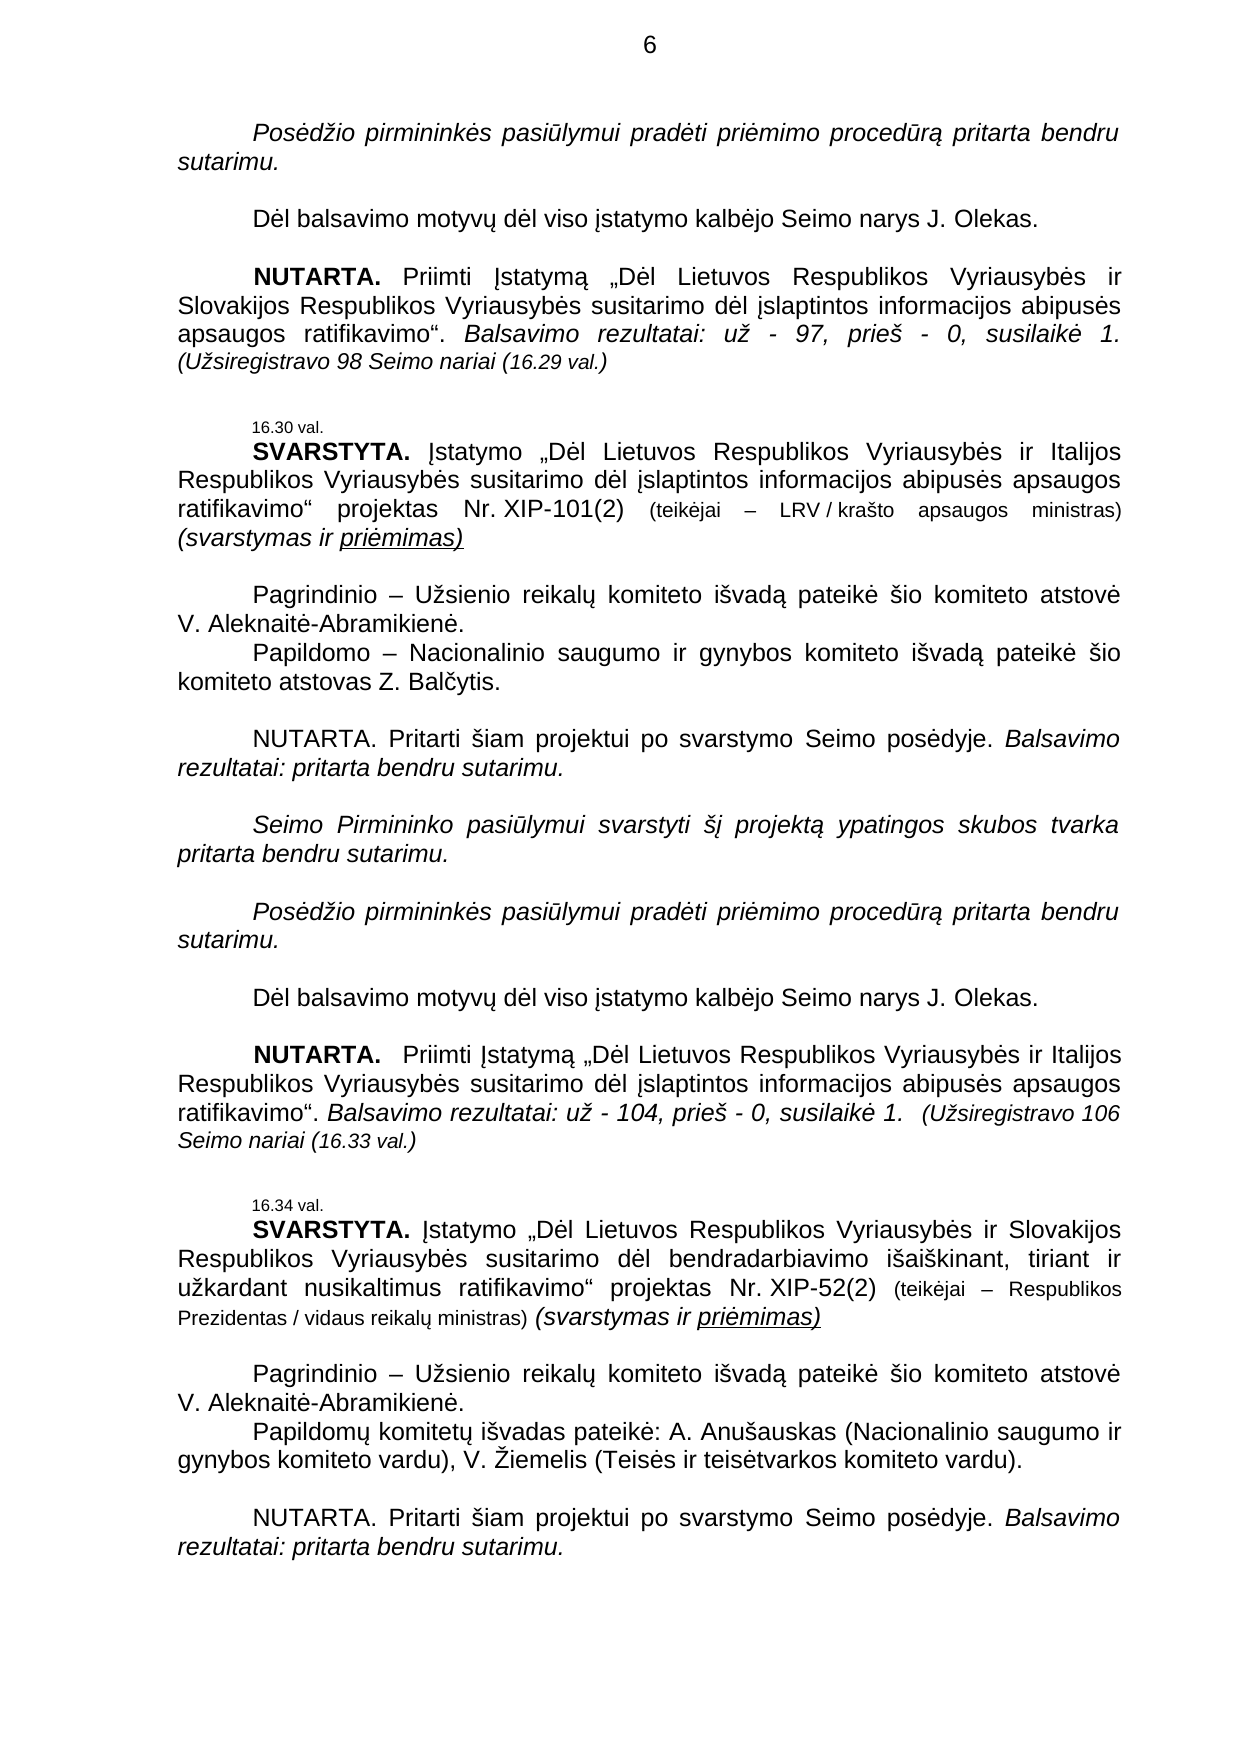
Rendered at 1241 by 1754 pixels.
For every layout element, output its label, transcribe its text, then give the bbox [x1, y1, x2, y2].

text Seimo Pirmininko pasiūlymui svarstyti šį projektą ypatingos skubos tvarka pritarta bendru sutarimu. [177, 811, 1122, 868]
text SVARSTYTA. Įstatymo „Dėl Lietuvos Respublikos Vyriausybės ir Slovakijos Respublikos Vyriausybės susitarimo dėl bendradarbiavimo išaiškinant, tiriant ir užkardant nusikaltimus ratifikavimo“ projektas Nr. XIP-52(2) (teikėjai – Respublikos Prezidentas / vidaus reikalų ministras) (svarstymas ir priėmimas) [177, 1215, 1122, 1330]
text 16.34 val. [177, 1196, 1122, 1215]
text Dėl balsavimo motyvų dėl viso įstatymo kalbėjo Seimo narys J. Olekas. [177, 204, 1122, 233]
text 16.30 val. [177, 418, 1122, 437]
text Dėl balsavimo motyvų dėl viso įstatymo kalbėjo Seimo narys J. Olekas. [177, 983, 1122, 1012]
text NUTARTA. Priimti Įstatymą „Dėl Lietuvos Respublikos Vyriausybės ir Italijos Respublikos Vyriausybės susitarimo dėl įslaptintos informacijos abipusės apsaugos ratifikavimo“. Balsavimo rezultatai: už - 104, prieš - 0, susilaikė 1. (Užsiregistravo 106 Seimo nariai (16.33 val.) [177, 1041, 1122, 1153]
text NUTARTA. Pritarti šiam projektui po svarstymo Seimo posėdyje. Balsavimo rezultatai: pritarta bendru sutarimu. [177, 724, 1122, 782]
text Posėdžio pirmininkės pasiūlymui pradėti priėmimo procedūrą pritarta bendru sutarimu. [177, 118, 1122, 176]
text Pagrindinio – Užsienio reikalų komiteto išvadą pateikė šio komiteto atstovė V. Aleknaitė-Abramikienė. [177, 581, 1122, 638]
text NUTARTA. Priimti Įstatymą „Dėl Lietuvos Respublikos Vyriausybės ir Slovakijos Respublikos Vyriausybės susitarimo dėl įslaptintos informacijos abipusės apsaugos ratifikavimo“. Balsavimo rezultatai: už - 97, prieš - 0, susilaikė 1. (Užsiregistravo 98 Seimo nariai (16.29 val.) [177, 262, 1122, 374]
text NUTARTA. Pritarti šiam projektui po svarstymo Seimo posėdyje. Balsavimo rezultatai: pritarta bendru sutarimu. [177, 1503, 1122, 1560]
text Posėdžio pirmininkės pasiūlymui pradėti priėmimo procedūrą pritarta bendru sutarimu. [177, 897, 1122, 954]
text Papildomų komitetų išvadas pateikė: A. Anušauskas (Nacionalinio saugumo ir gynybos komiteto vardu), V. Žiemelis (Teisės ir teisėtvarkos komiteto vardu). [177, 1417, 1122, 1474]
text SVARSTYTA. Įstatymo „Dėl Lietuvos Respublikos Vyriausybės ir Italijos Respublikos Vyriausybės susitarimo dėl įslaptintos informacijos abipusės apsaugos ratifikavimo“ projektas Nr. XIP-101(2) (teikėjai – LRV / krašto apsaugos ministras) (svarstymas ir priėmimas) [177, 437, 1122, 552]
text Papildomo – Nacionalinio saugumo ir gynybos komiteto išvadą pateikė šio komiteto atstovas Z. Balčytis. [177, 638, 1122, 696]
text Pagrindinio – Užsienio reikalų komiteto išvadą pateikė šio komiteto atstovė V. Aleknaitė-Abramikienė. [177, 1359, 1122, 1417]
